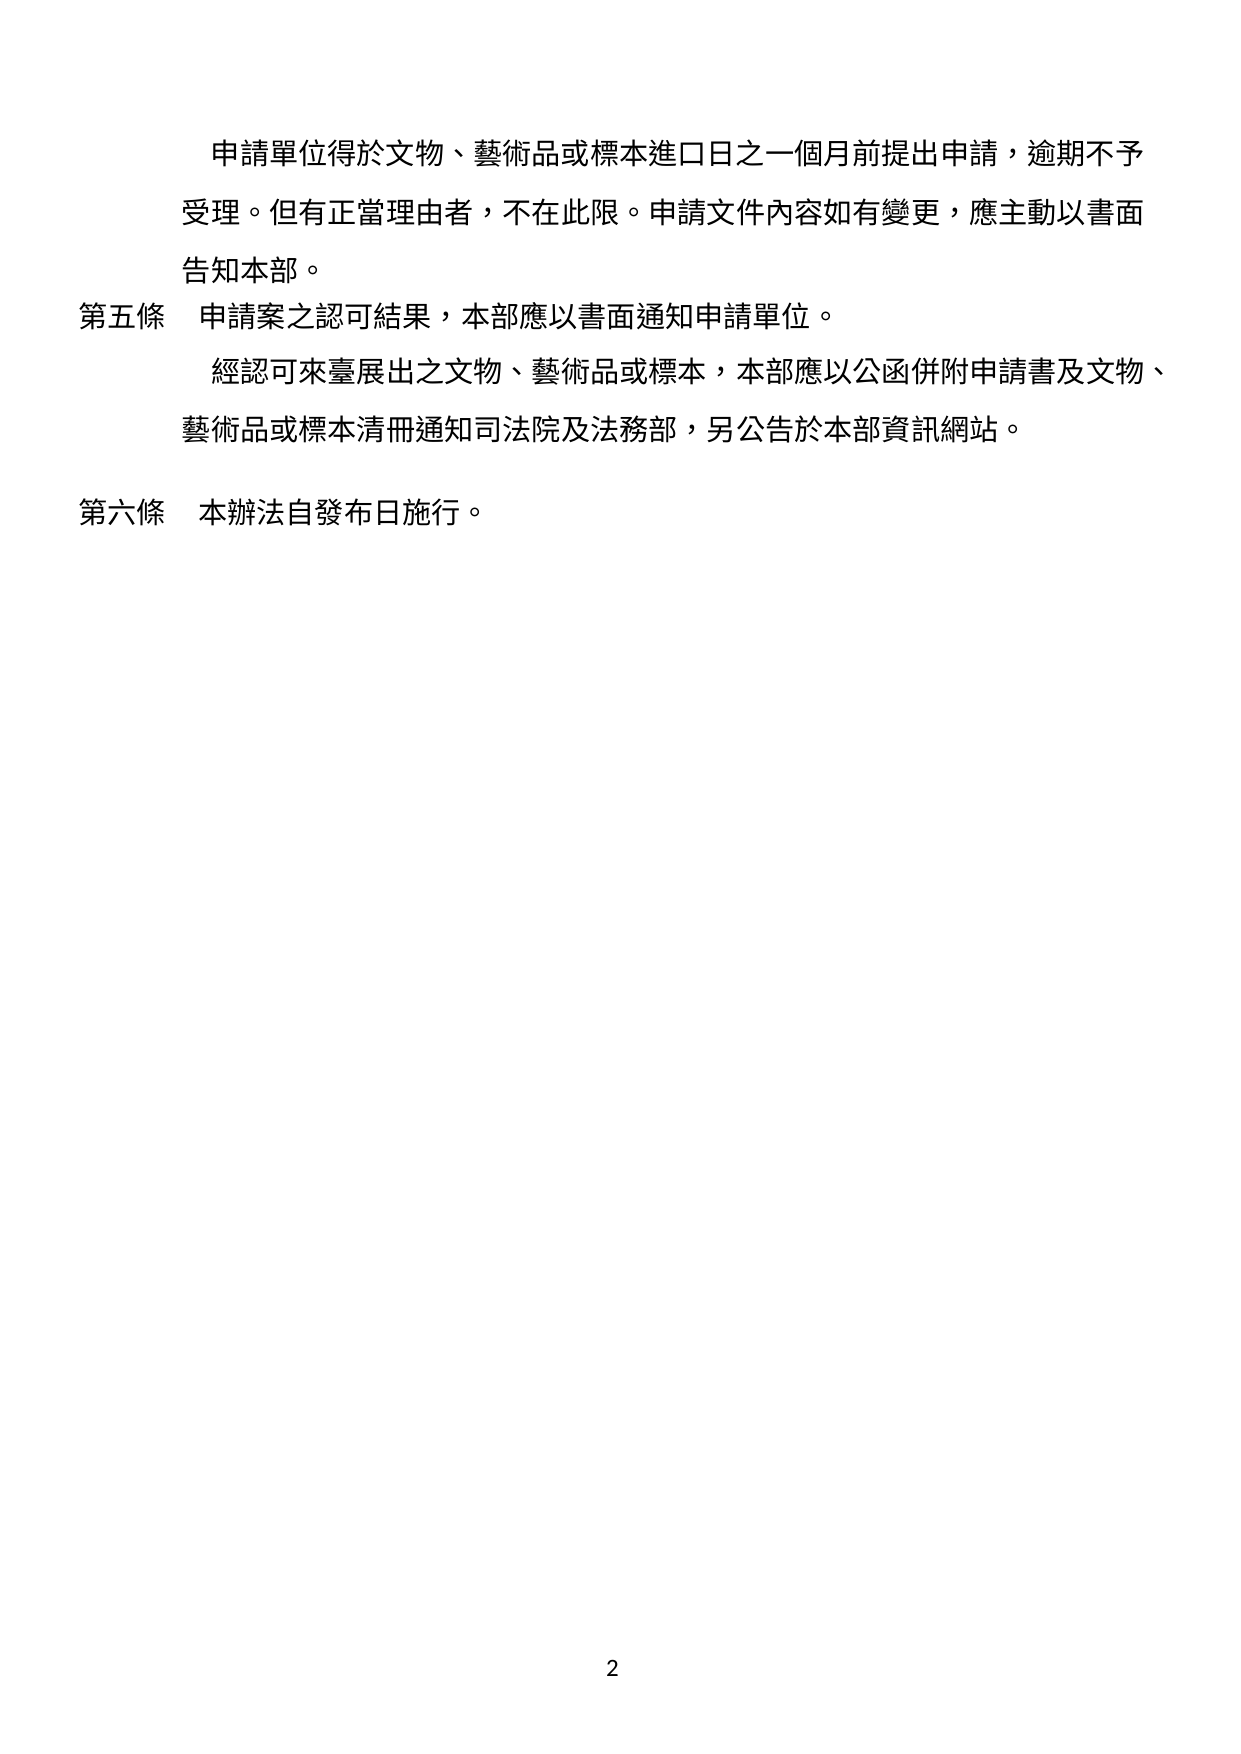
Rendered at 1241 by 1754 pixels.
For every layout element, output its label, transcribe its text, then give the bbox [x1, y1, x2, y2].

text 申請單位得於文物、藝術品或標本進口日之一個月前提出申請，逾期不予受理。但有正當理由者，不在此限。申請文件內容如有變更，應主動以書面告知本部。 [181, 118, 1146, 293]
list 經認可來臺展出之文物、藝術品或標本，本部應以公函併附申請書及文物、藝術品或標本清冊通知司法院及法務部，另公告於本部資訊網站。 [182, 335, 1146, 452]
text 第六條 本辦法自發布日施行。 [78, 477, 1146, 535]
text 第五條 申請案之認可結果，本部應以書面通知申請單位。 [78, 293, 1146, 335]
